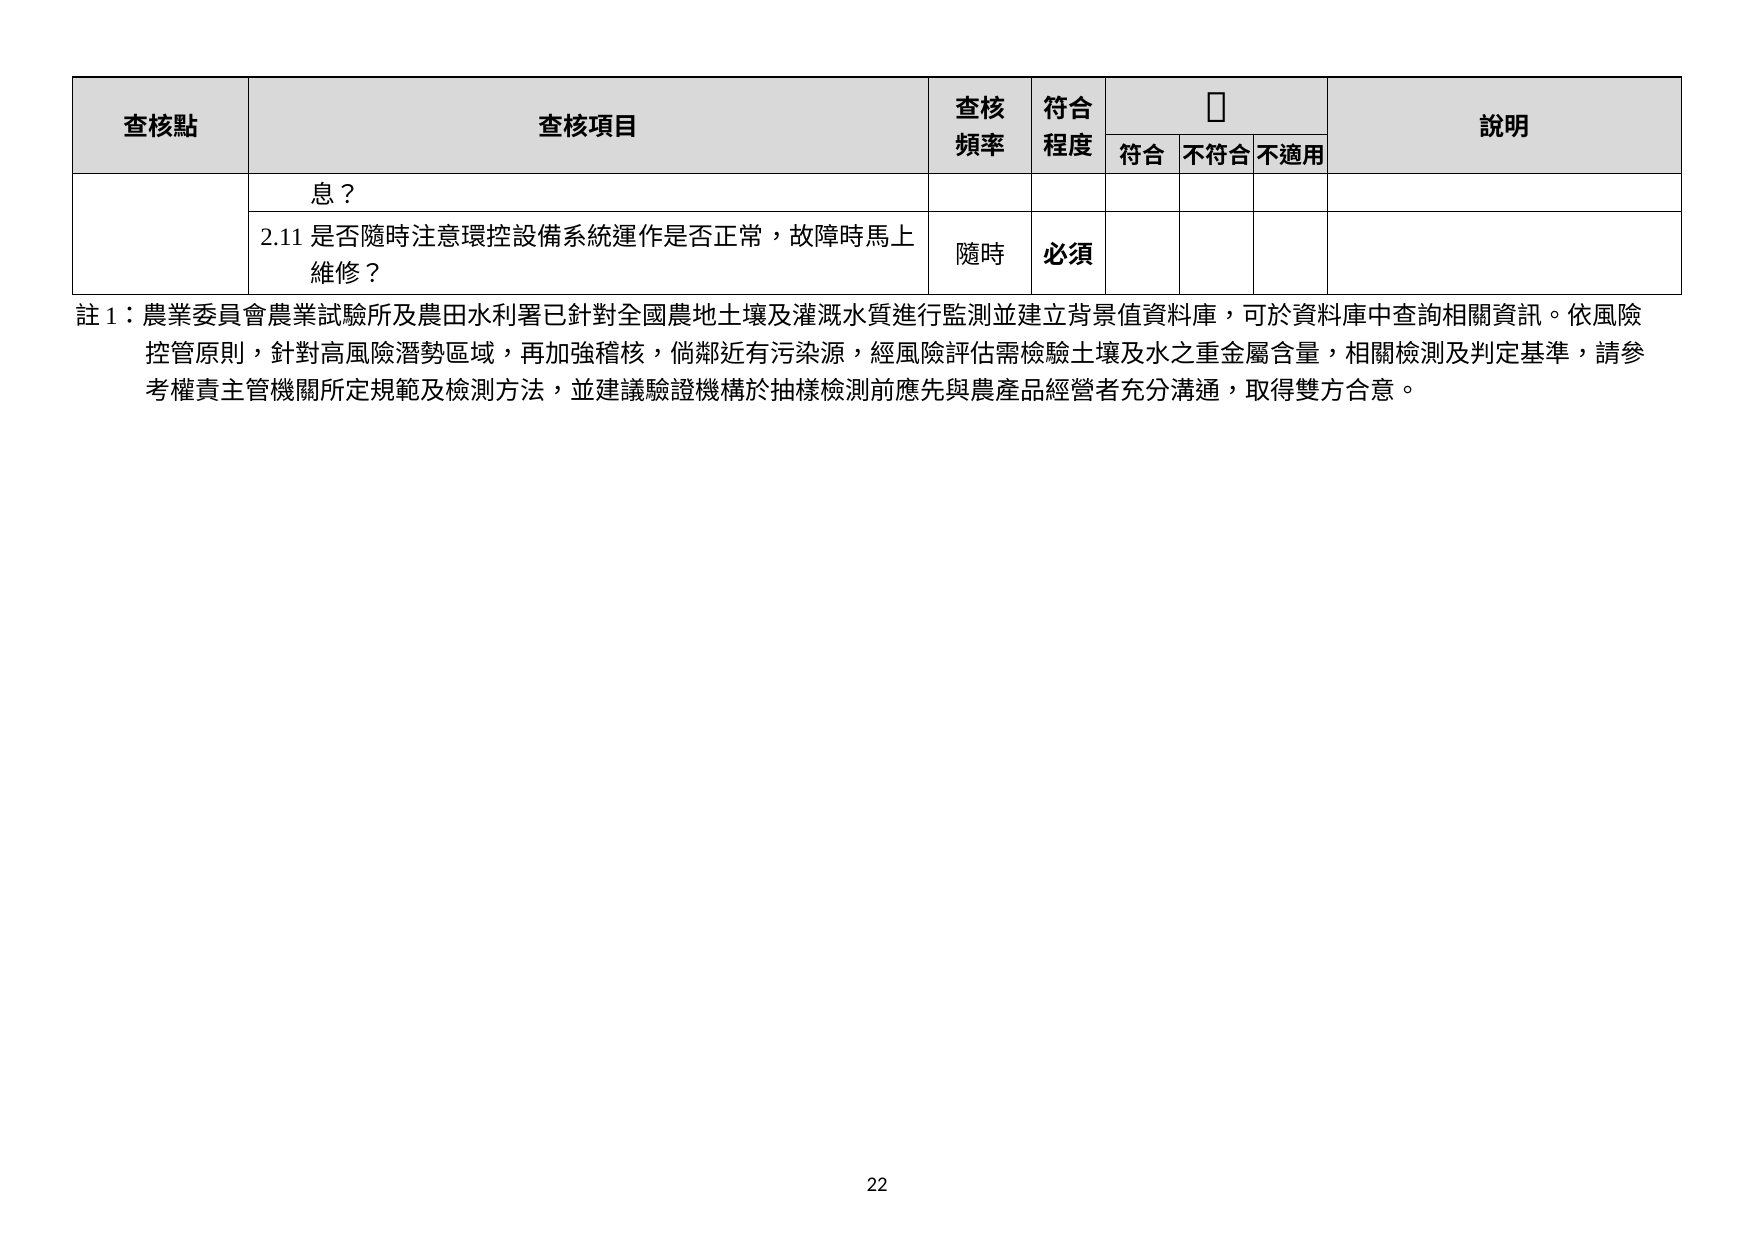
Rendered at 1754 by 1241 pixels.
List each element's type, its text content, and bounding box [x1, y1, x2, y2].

table_cell [1032, 174, 1105, 211]
table_cell 不適用 [1254, 135, 1327, 173]
table_header 查核 頻率 [929, 78, 1031, 173]
table_header 符合 程度 [1032, 78, 1105, 173]
table_cell 不符合 [1180, 135, 1253, 173]
table_cell [1254, 212, 1327, 294]
table_cell [1106, 212, 1179, 294]
table_header  [1106, 78, 1327, 134]
table_cell 是否隨時注意環控設備系統運作是否正常，故障時馬上維修？ [249, 212, 928, 294]
table_header 查核點 [73, 78, 248, 173]
table_cell 符合 [1106, 135, 1179, 173]
table_cell [1328, 212, 1681, 294]
table_cell [1180, 212, 1253, 294]
text 註1：農業委員會農業試驗所及農田水利署已針對全國農地土壤及灌溉水質進行監測並建立背景值資料庫，可於資料庫中查詢相關資訊。依風險控管原則，針對高風險潛勢區域，再加強稽核，倘鄰近有污染源，經風險評估需檢驗土壤及水之重金屬含量，相關檢測及判定基準，請參考權責主管機關所定規範及檢測方法，並建議驗證機構於抽樣檢測前應先與農產品經營者充分溝通，取得雙方合意。 [75, 295, 1655, 407]
table_cell [1180, 174, 1253, 211]
table_cell [73, 174, 248, 294]
table_cell 必須 [1032, 212, 1105, 294]
table_cell [1328, 174, 1681, 211]
table_cell 隨時 [929, 212, 1031, 294]
table_header 說明 [1328, 78, 1681, 173]
table_cell [929, 174, 1031, 211]
table_cell [1106, 174, 1179, 211]
table_header 查核項目 [249, 78, 928, 173]
table_cell 是否維護修補所使用的設施，避免有害生物進入或棲息？ [249, 174, 928, 211]
table_cell [1254, 174, 1327, 211]
